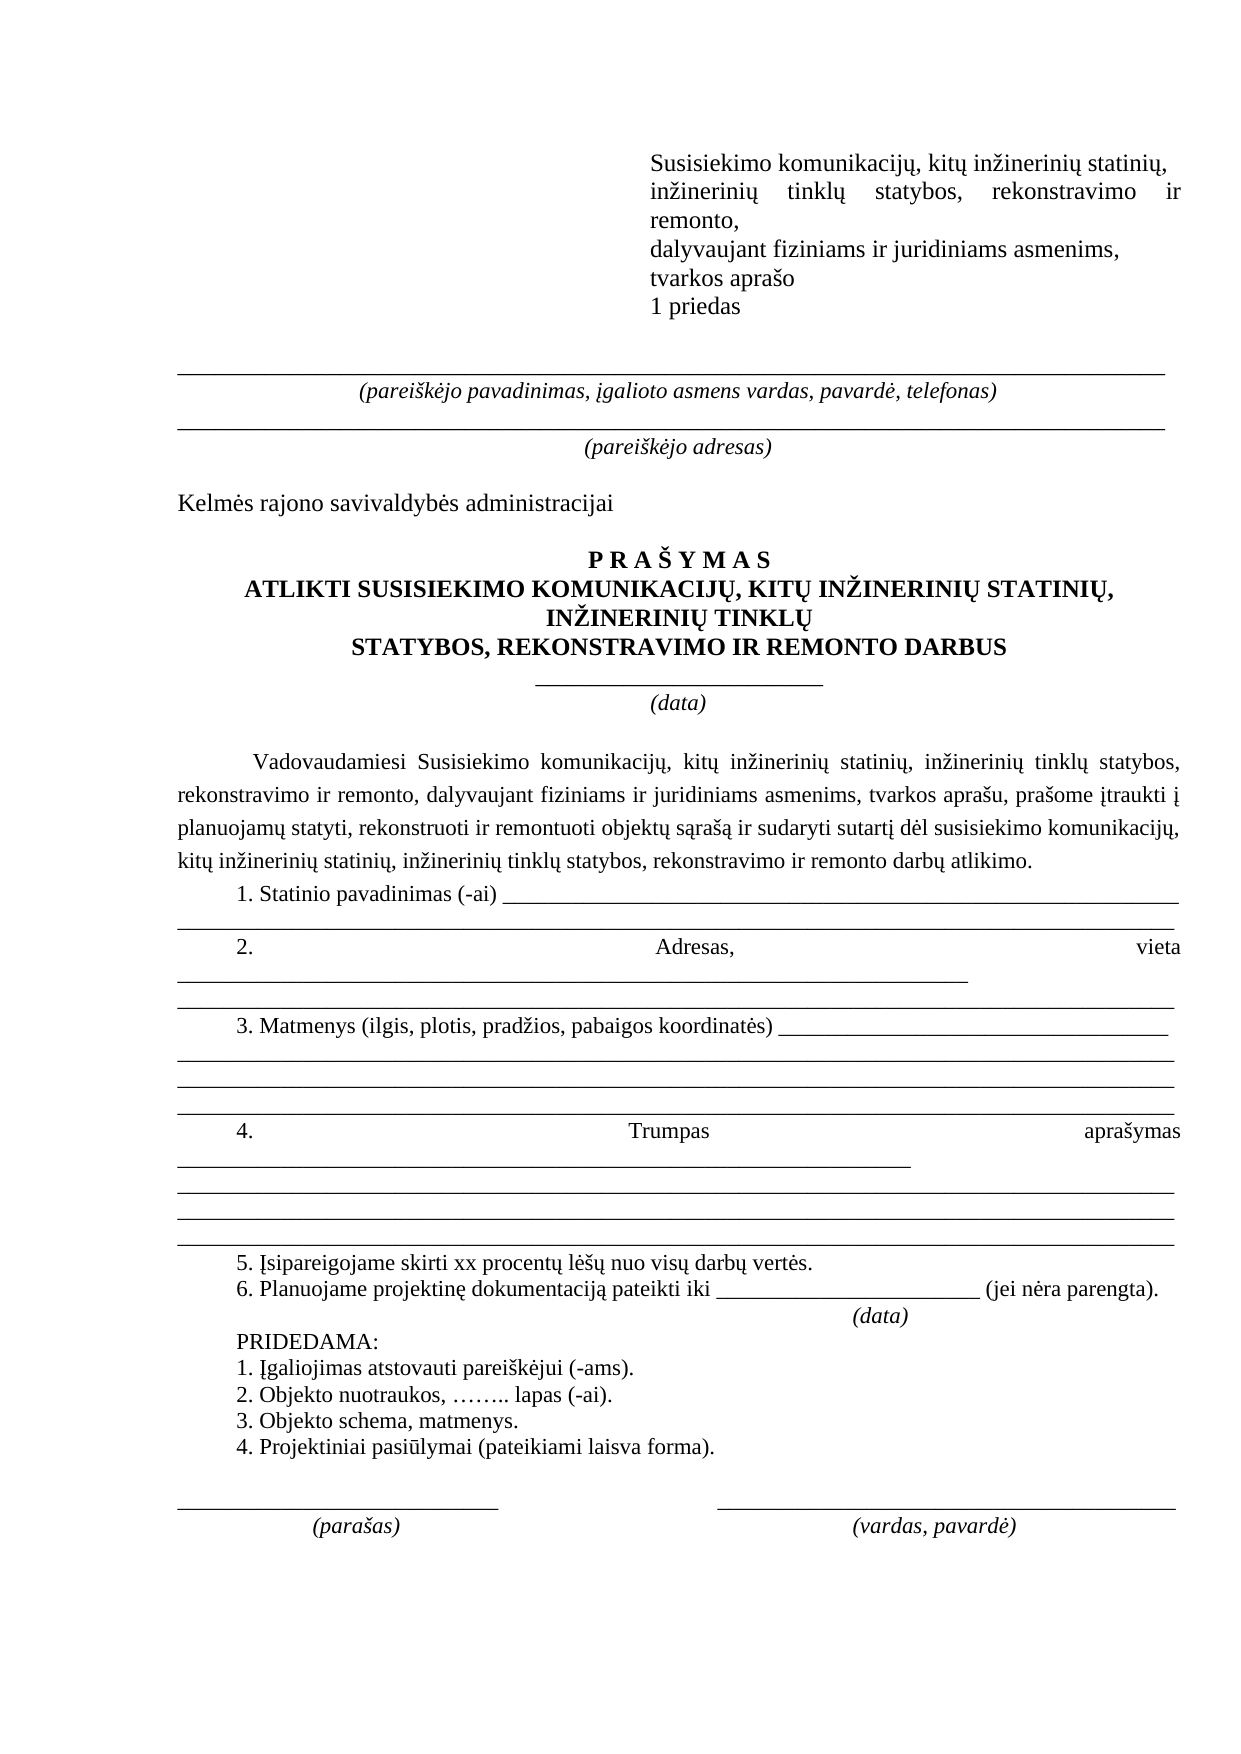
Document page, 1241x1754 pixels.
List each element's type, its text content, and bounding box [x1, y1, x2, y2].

text Vadovaudamiesi Susisiekimo komunikacijų, kitų inžinerinių statinių, inžinerinių tinklų statybos, rekonstravimo ir remonto, dalyvaujant fiziniams ir juridiniams asmenims, tvarkos aprašu, prašome įtraukti į planuojamų statyti, rekonstruoti ir remontuoti objektų sąrašą ir sudaryti sutartį dėl susisiekimo komunikacijų, kitų inžinerinių statinių, inžinerinių tinklų statybos, rekonstravimo ir remonto darbų atlikimo. [177, 748, 1181, 873]
text 5. Įsipareigojame skirti xx procentų lėšų nuo visų darbų vertės. [177, 1249, 1181, 1275]
text 6. Planuojame projektinę dokumentaciją pateikti iki _______________________ (jei nėra parengta). [177, 1275, 1181, 1302]
text tvarkos aprašo [650, 263, 1181, 291]
text 1 priedas [650, 291, 1181, 320]
text Kelmės rajono savivaldybės administracijai [177, 488, 1181, 517]
text 3. Objekto schema, matmenys. [177, 1407, 1181, 1433]
text _______________________________________________________________________________________ [177, 1196, 1181, 1223]
text (data) [177, 689, 1181, 715]
text PRIDEDAMA: [177, 1328, 1181, 1354]
text 4. Projektiniai pasiūlymai (pateikiami laisva forma). [177, 1433, 1181, 1460]
text _______________________________________________________________________________________ [177, 985, 1181, 1012]
text inžinerinių tinklų statybos, rekonstravimo ir remonto, [650, 176, 1181, 234]
text 1. Įgaliojimas atstovauti pareiškėjui (-ams). [177, 1354, 1181, 1381]
text _______________________________________________________________________________________ [177, 1038, 1181, 1064]
text 2. Objekto nuotraukos, …….. lapas (-ai). [177, 1381, 1181, 1407]
text Susisiekimo komunikacijų, kitų inžinerinių statinių, [650, 148, 1181, 176]
text _______________________________________________________________________________________ [177, 1170, 1181, 1196]
text STATYBOS, REKONSTRAVIMO IR REMONTO DARBUS [177, 632, 1181, 660]
text ATLIKTI SUSISIEKIMO KOMUNIKACIJŲ, KITŲ INŽINERINIŲ STATINIŲ, INŽINERINIŲ TINKLŲ [177, 574, 1181, 632]
text (pareiškėjo pavadinimas, įgalioto asmens vardas, pavardė, telefonas) [177, 378, 1181, 404]
text _______________________ [177, 660, 1181, 689]
text (data) [717, 1302, 1181, 1328]
text (parašas) (vardas, pavardė) [177, 1512, 1181, 1539]
text _______________________________________________________________________________________ [177, 1223, 1181, 1249]
text dalyvaujant fiziniams ir juridiniams asmenims, [650, 234, 1181, 263]
text 3. Matmenys (ilgis, plotis, pradžios, pabaigos koordinatės) __________________________________ [177, 1012, 1181, 1038]
text _______________________________________________________________________________________ [177, 1064, 1181, 1091]
text 1. Statinio pavadinimas (-ai) ___________________________________________________________ [177, 880, 1181, 906]
text _______________________________________________________________________________ [177, 349, 1181, 378]
text PRAŠYMAS [177, 545, 1181, 574]
text _______________________________________________________________________________________ [177, 1091, 1181, 1117]
text (pareiškėjo adresas) [177, 433, 1181, 459]
text _______________________________________________________________________________________ [177, 906, 1181, 933]
text 4. Trumpas aprašymas ________________________________________________________________ [177, 1117, 1181, 1170]
text ____________________________ ________________________________________ [177, 1486, 1181, 1512]
text _______________________________________________________________________________ [177, 404, 1181, 433]
text 2. Adresas, vieta _____________________________________________________________________ [177, 933, 1181, 985]
